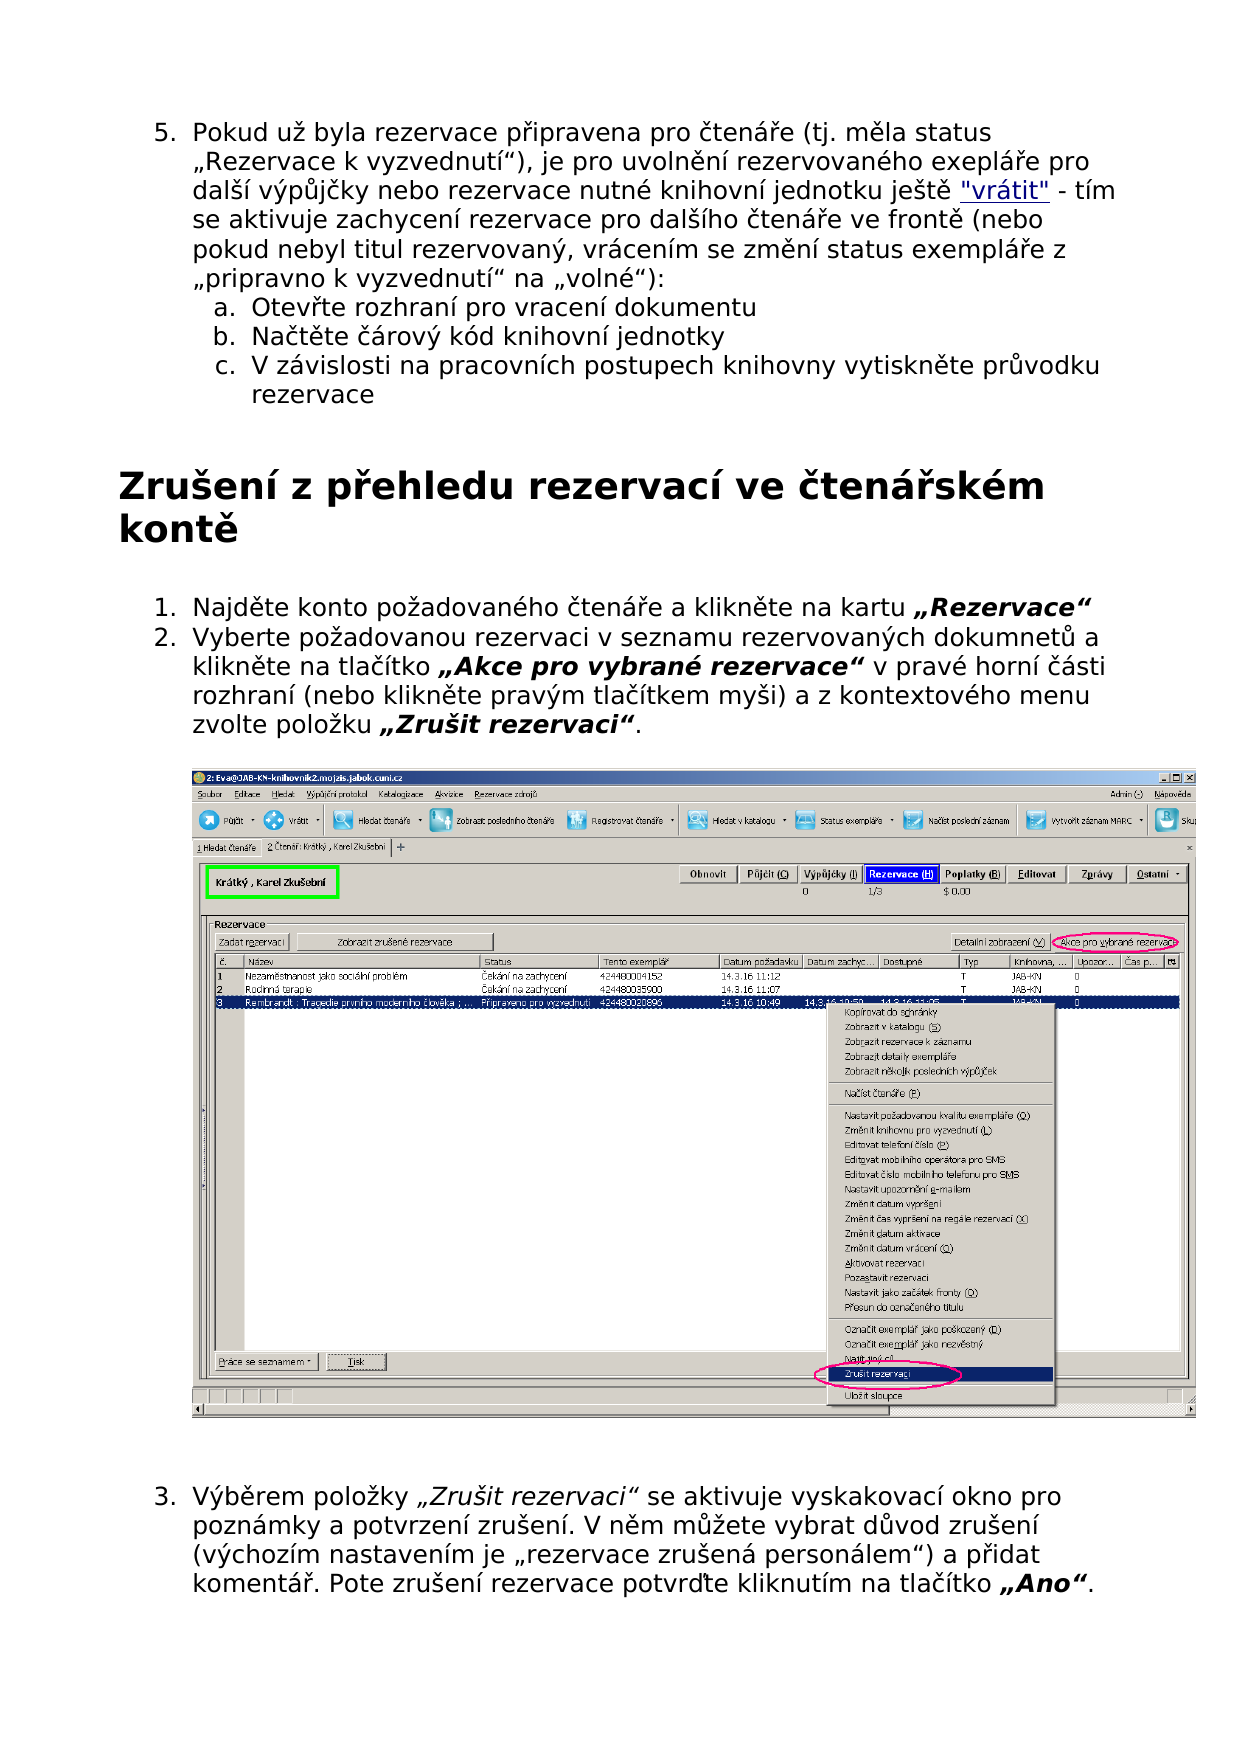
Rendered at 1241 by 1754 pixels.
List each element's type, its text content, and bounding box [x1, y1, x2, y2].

list Vyberte požadovanou rezervaci v seznamu rezervovaných dokumnetů a klikněte na tlačítko „Akce pro vybrané rezervace“ v pravé horní části rozhraní (nebo klikněte pravým tlačítkem myši) a z kontextového menu zvolte položku „Zrušit rezervaci“. [177, 623, 1122, 1482]
list Pokud už byla rezervace připravena pro čtenáře (tj. měla status „Rezervace k vyzvednutí“), je pro uvolnění rezervovaného exepláře pro další výpůjčky nebo rezervace nutné knihovní jednotku ještě "vrátit" - tím se aktivuje zachycení rezervace pro dalšího čtenáře ve frontě (nebo pokud nebyl titul rezervovaný, vrácením se změní status exempláře z „pripravno k vyzvednutí“ na „volné“): [177, 118, 1122, 293]
list Otevřte rozhraní pro vracení dokumentu [236, 293, 1122, 322]
list Načtěte čárový kód knihovní jednotky [236, 322, 1122, 351]
picture [192, 768, 1196, 1418]
list Výběrem položky „Zrušit rezervaci“ se aktivuje vyskakovací okno pro poznámky a potvrzení zrušení. V něm můžete vybrat důvod zrušení (výchozím nastavením je „rezervace zrušená personálem“) a přidat komentář. Pote zrušení rezervace potvrďte kliknutím na tlačítko „Ano“. [177, 1482, 1122, 1598]
list V závislosti na pracovních postupech knihovny vytiskněte průvodku rezervace [236, 351, 1122, 410]
list Najděte konto požadovaného čtenáře a klikněte na kartu „Rezervace“ [177, 593, 1122, 623]
subtitle Zrušení z přehledu rezervací ve čtenářském kontě [118, 464, 1122, 552]
